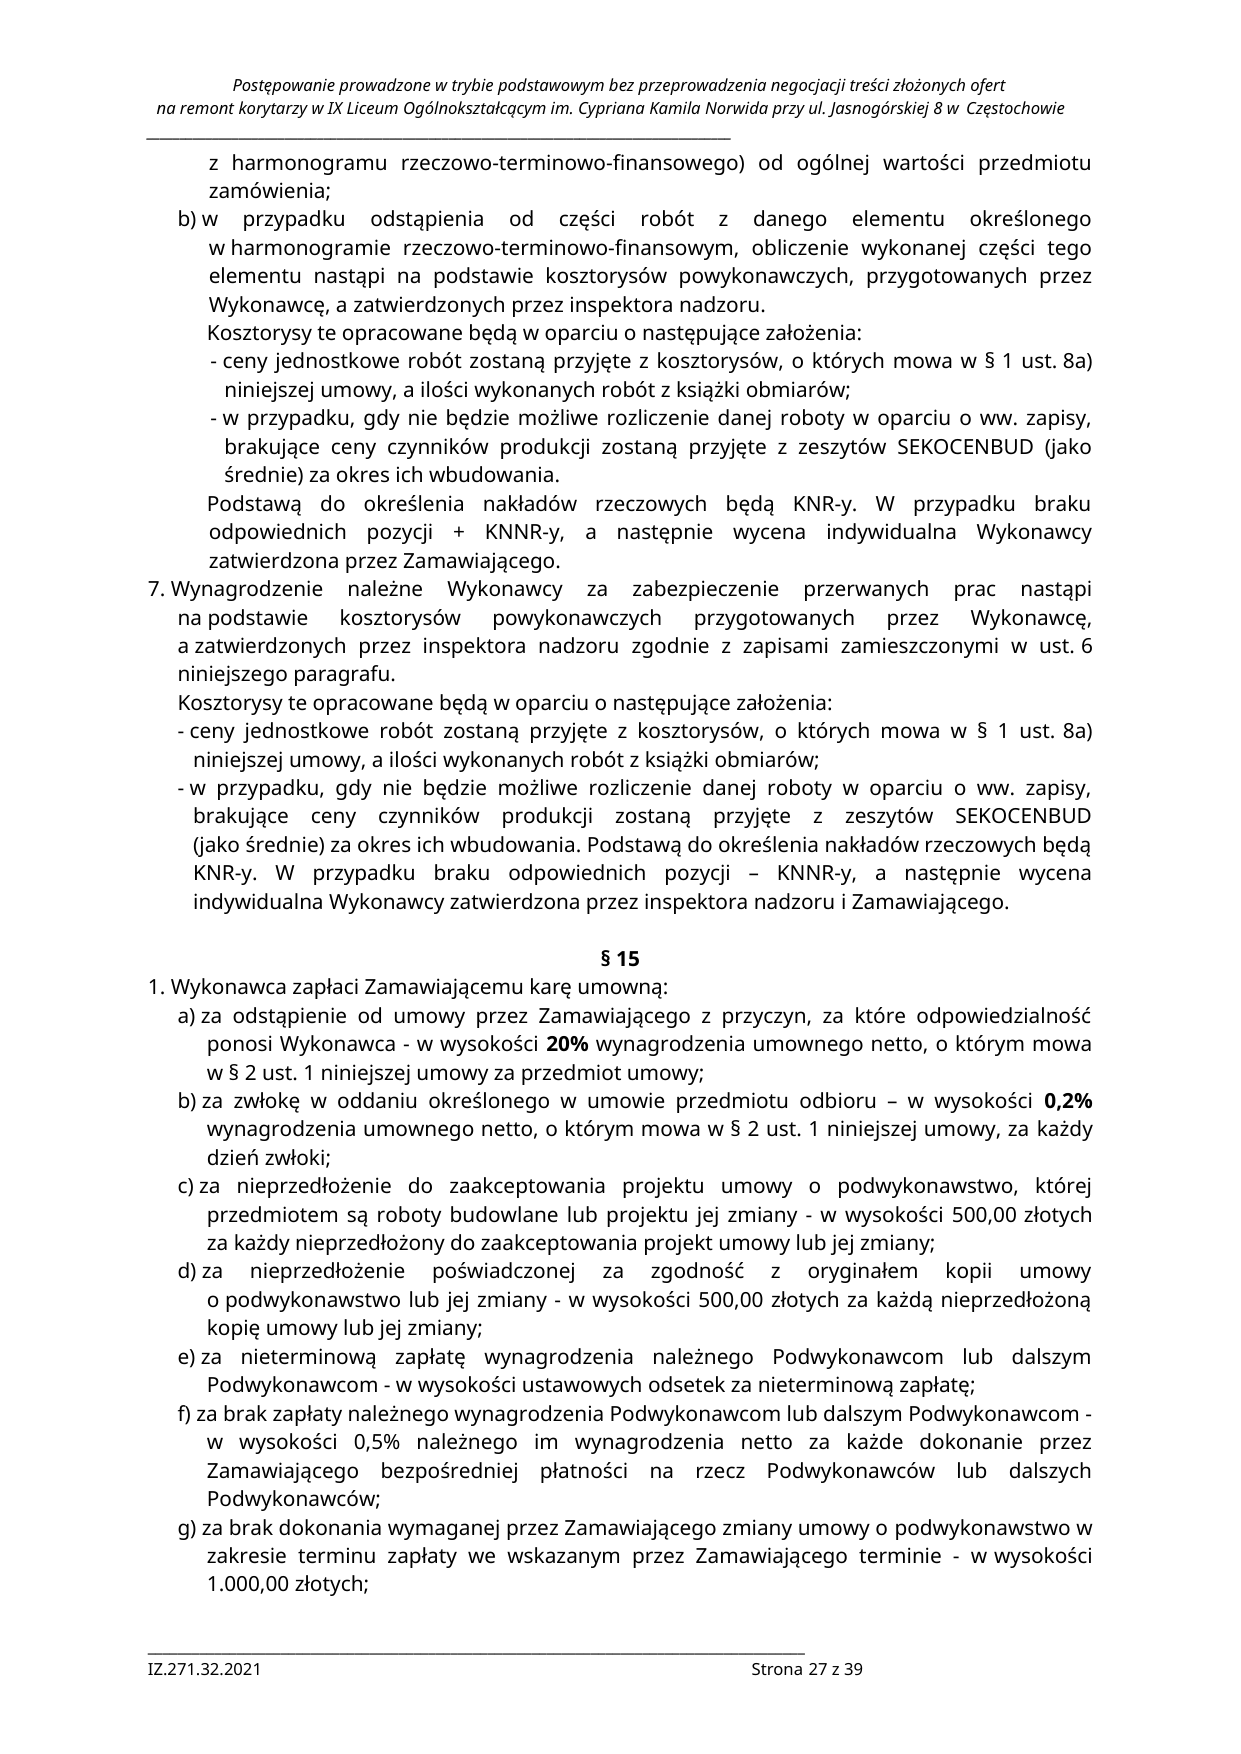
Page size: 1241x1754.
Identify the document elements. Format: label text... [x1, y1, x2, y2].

text c) za nieprzedłożenie do zaakceptowania projektu umowy o podwykonawstwo, której przedmiotem są roboty budowlane lub projektu jej zmiany - w wysokości 500,00 złotych za każdy nieprzedłożony do zaakceptowania projekt umowy lub jej zmiany; [177, 1171, 1093, 1257]
text Podstawą do określenia nakładów rzeczowych będą KNR-y. W przypadku braku odpowiednich pozycji + KNNR-y, a następnie wycena indywidualna Wykonawcy zatwierdzona przez Zamawiającego. [207, 489, 1093, 574]
text Kosztorysy te opracowane będą w oparciu o następujące założenia: [207, 318, 1093, 347]
text § 15 [148, 944, 1093, 972]
text 7. Wynagrodzenie należne Wykonawcy za zabezpieczenie przerwanych prac nastąpi na podstawie kosztorysów powykonawczych przygotowanych przez Wykonawcę, a zatwierdzonych przez inspektora nadzoru zgodnie z zapisami zamieszczonymi w ust. 6 niniejszego paragrafu. [148, 574, 1093, 688]
text - ceny jednostkowe robót zostaną przyjęte z kosztorysów, o których mowa w § 1 ust. 8a) niniejszej umowy, a ilości wykonanych robót z książki obmiarów; [210, 347, 1093, 403]
text f) za brak zapłaty należnego wynagrodzenia Podwykonawcom lub dalszym Podwykonawcom - w wysokości 0,5% należnego im wynagrodzenia netto za każde dokonanie przez Zamawiającego bezpośredniej płatności na rzecz Podwykonawców lub dalszych Podwykonawców; [177, 1399, 1093, 1513]
text b) za zwłokę w oddaniu określonego w umowie przedmiotu odbioru – w wysokości 0,2% wynagrodzenia umownego netto, o którym mowa w § 2 ust. 1 niniejszej umowy, za każdy dzień zwłoki; [177, 1086, 1093, 1171]
text d) za nieprzedłożenie poświadczonej za zgodność z oryginałem kopii umowy o podwykonawstwo lub jej zmiany - w wysokości 500,00 złotych za każdą nieprzedłożoną kopię umowy lub jej zmiany; [177, 1257, 1093, 1342]
text 1. Wykonawca zapłaci Zamawiającemu karę umowną: [148, 972, 1093, 1001]
text a) za odstąpienie od umowy przez Zamawiającego z przyczyn, za które odpowiedzialność ponosi Wykonawca - w wysokości 20% wynagrodzenia umownego netto, o którym mowa w § 2 ust. 1 niniejszej umowy za przedmiot umowy; [177, 1001, 1093, 1086]
text - ceny jednostkowe robót zostaną przyjęte z kosztorysów, o których mowa w § 1 ust. 8a) niniejszej umowy, a ilości wykonanych robót z książki obmiarów; [177, 716, 1093, 773]
text - w przypadku, gdy nie będzie możliwe rozliczenie danej roboty w oparciu o ww. zapisy, brakujące ceny czynników produkcji zostaną przyjęte z zeszytów SEKOCENBUD (jako średnie) za okres ich wbudowania. Podstawą do określenia nakładów rzeczowych będą KNR-y. W przypadku braku odpowiednich pozycji – KNNR-y, a następnie wycena indywidualna Wykonawcy zatwierdzona przez inspektora nadzoru i Zamawiającego. [177, 773, 1093, 915]
text e) za nieterminową zapłatę wynagrodzenia należnego Podwykonawcom lub dalszym Podwykonawcom - w wysokości ustawowych odsetek za nieterminową zapłatę; [177, 1342, 1093, 1399]
text Kosztorysy te opracowane będą w oparciu o następujące założenia: [177, 688, 1093, 716]
text z harmonogramu rzeczowo-terminowo-finansowego) od ogólnej wartości przedmiotu zamówienia; [177, 148, 1093, 204]
text g) za brak dokonania wymaganej przez Zamawiającego zmiany umowy o podwykonawstwo w zakresie terminu zapłaty we wskazanym przez Zamawiającego terminie - w wysokości 1.000,00 złotych; [177, 1513, 1093, 1598]
text b) w przypadku odstąpienia od części robót z danego elementu określonego w harmonogramie rzeczowo-terminowo-finansowym, obliczenie wykonanej części tego elementu nastąpi na podstawie kosztorysów powykonawczych, przygotowanych przez Wykonawcę, a zatwierdzonych przez inspektora nadzoru. [177, 204, 1093, 318]
text - w przypadku, gdy nie będzie możliwe rozliczenie danej roboty w oparciu o ww. zapisy, brakujące ceny czynników produkcji zostaną przyjęte z zeszytów SEKOCENBUD (jako średnie) za okres ich wbudowania. [210, 403, 1093, 489]
